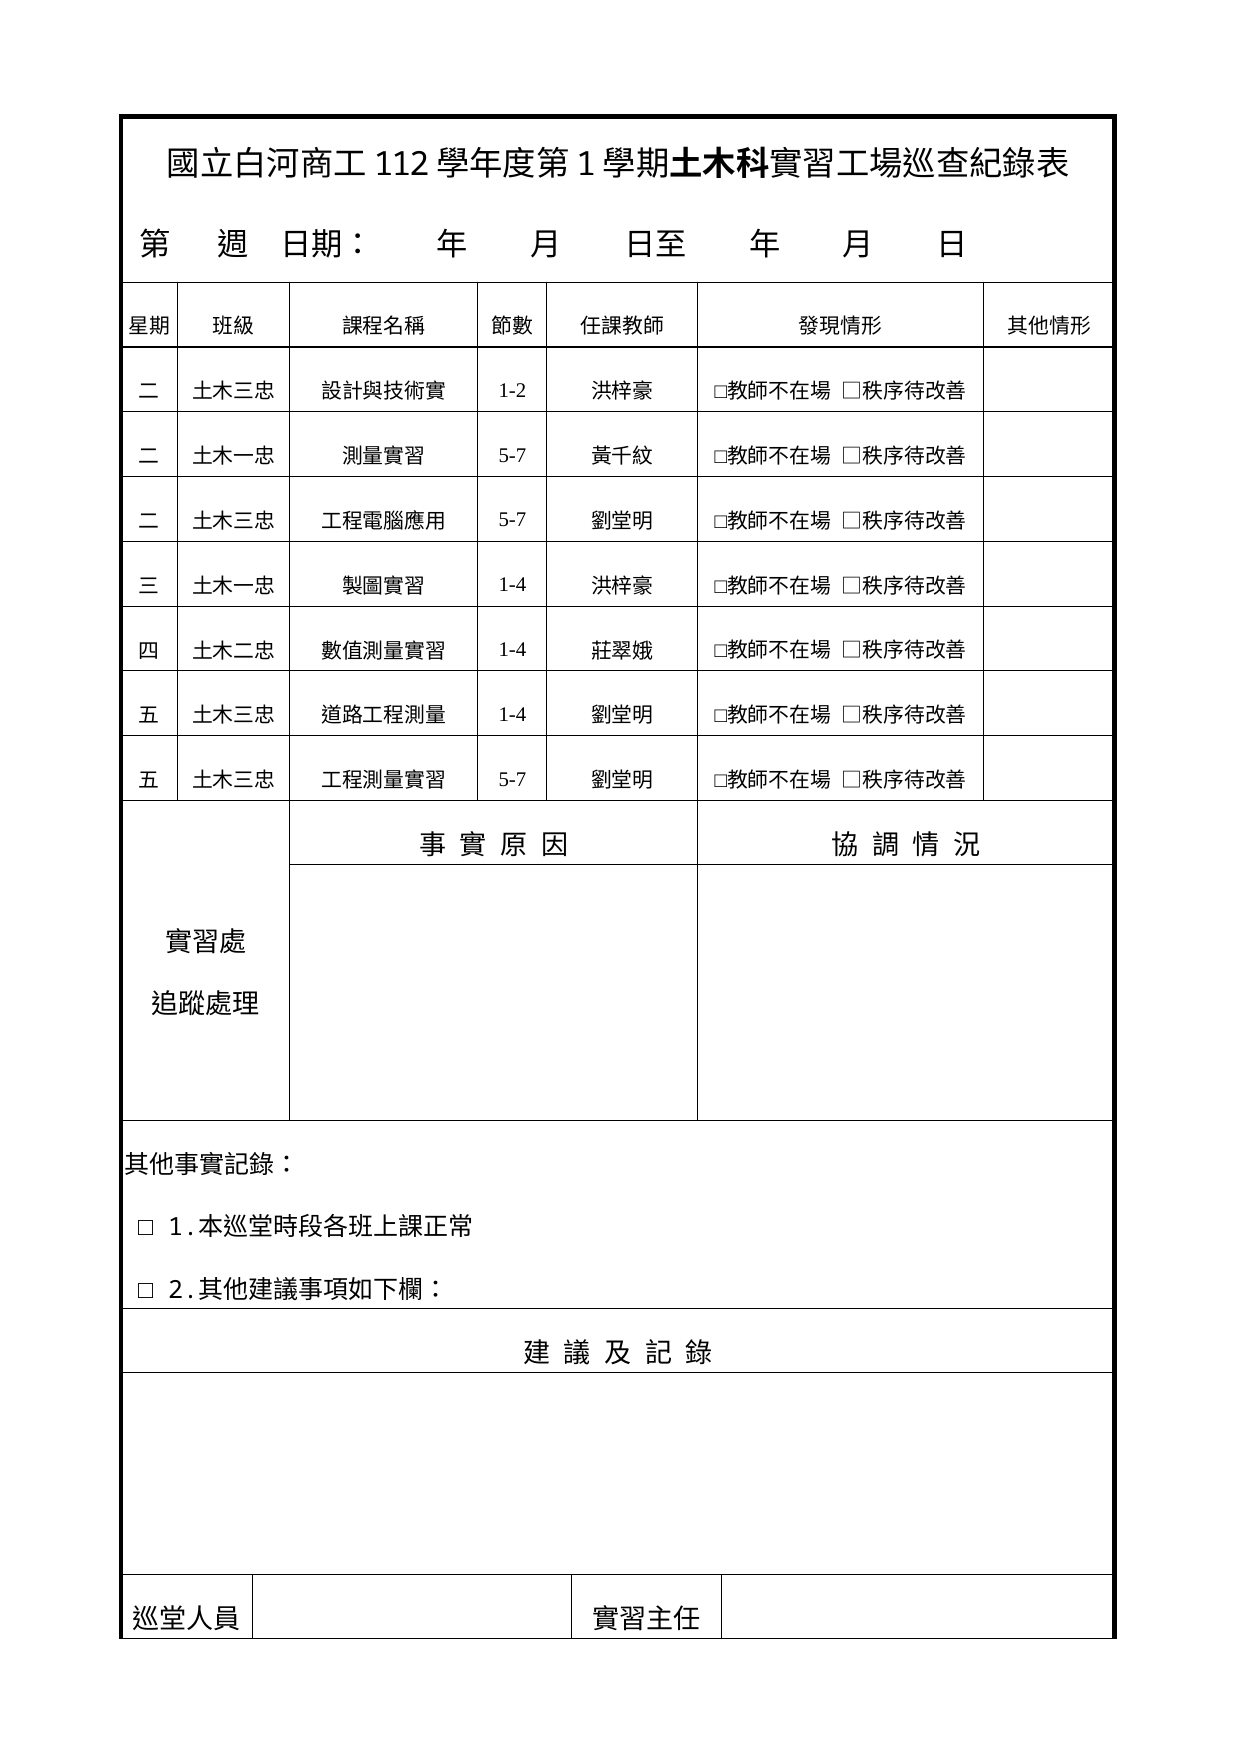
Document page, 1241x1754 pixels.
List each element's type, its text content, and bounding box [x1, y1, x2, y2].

table_cell 工程測量實習 [290, 736, 477, 800]
table_cell 土木三忠 [178, 736, 289, 800]
table_cell 道路工程測量 [290, 671, 477, 735]
table_cell 土木三忠 [178, 477, 289, 541]
table_cell □教師不在場 □秩序待改善 [698, 412, 983, 476]
table_cell [984, 607, 1112, 670]
table_cell □教師不在場 □秩序待改善 [698, 671, 983, 735]
table_cell 事 實 原 因 [290, 801, 697, 863]
table_cell 實習主任 [572, 1575, 721, 1638]
table_cell 1-2 [478, 348, 546, 411]
table_cell 1-4 [478, 542, 546, 606]
table_cell 巡堂人員 [123, 1575, 252, 1638]
table_cell 數值測量實習 [290, 607, 477, 670]
table_cell 二 [123, 477, 177, 541]
table_cell 劉堂明 [547, 671, 697, 735]
table_cell 製圖實習 [290, 542, 477, 606]
table_cell 測量實習 [290, 412, 477, 476]
table_cell 土木一忠 [178, 412, 289, 476]
table_cell 5-7 [478, 412, 546, 476]
table_cell [984, 671, 1112, 735]
table_cell □教師不在場 □秩序待改善 [698, 348, 983, 411]
table_cell 1-4 [478, 607, 546, 670]
table_cell 莊翠娥 [547, 607, 697, 670]
table_cell [984, 348, 1112, 411]
table_header 國立白河商工112學年度第1學期土木科實習工場巡查紀錄表 第 週 日期： 年 月 日至 年 月 日 [123, 119, 1112, 282]
table_cell □教師不在場 □秩序待改善 [698, 477, 983, 541]
table_cell 五 [123, 671, 177, 735]
table_cell 洪梓豪 [547, 348, 697, 411]
table_cell □教師不在場 □秩序待改善 [698, 607, 983, 670]
table_cell [123, 1373, 1112, 1574]
table_cell 四 [123, 607, 177, 670]
table_cell 洪梓豪 [547, 542, 697, 606]
table_cell 班級 [178, 283, 289, 346]
table_cell [290, 865, 697, 1120]
table_cell 二 [123, 412, 177, 476]
table_cell □教師不在場 □秩序待改善 [698, 542, 983, 606]
table_cell 工程電腦應用 [290, 477, 477, 541]
table_cell 土木三忠 [178, 671, 289, 735]
table_cell [722, 1575, 1112, 1638]
table_cell 其他事實記錄： □ 1.本巡堂時段各班上課正常 □ 2.其他建議事項如下欄： [123, 1121, 1112, 1308]
table_cell 課程名稱 [290, 283, 477, 346]
table_cell [253, 1575, 571, 1638]
table_cell 土木三忠 [178, 348, 289, 411]
table_cell 土木一忠 [178, 542, 289, 606]
table_cell 三 [123, 542, 177, 606]
table_cell 土木二忠 [178, 607, 289, 670]
table_cell 劉堂明 [547, 736, 697, 800]
table_cell [984, 477, 1112, 541]
table_cell [984, 736, 1112, 800]
table_cell 劉堂明 [547, 477, 697, 541]
table_cell 1-4 [478, 671, 546, 735]
table_cell 設計與技術實 [290, 348, 477, 411]
table_cell 建 議 及 記 錄 [123, 1309, 1112, 1372]
table_cell 發現情形 [698, 283, 983, 346]
table_cell 協 調 情 況 [698, 801, 1112, 863]
table_cell □教師不在場 □秩序待改善 [698, 736, 983, 800]
table_cell 五 [123, 736, 177, 800]
table_cell [698, 865, 1112, 1120]
table_cell [984, 412, 1112, 476]
table_cell 5-7 [478, 736, 546, 800]
table_cell 其他情形 [984, 283, 1112, 346]
table_cell 任課教師 [547, 283, 697, 346]
table_cell 二 [123, 348, 177, 411]
table_cell 實習處 追蹤處理 [123, 801, 289, 1120]
table_cell 5-7 [478, 477, 546, 541]
table_cell 節數 [478, 283, 546, 346]
table_cell [984, 542, 1112, 606]
table_cell 星期 [123, 283, 177, 346]
table_cell 黃千紋 [547, 412, 697, 476]
